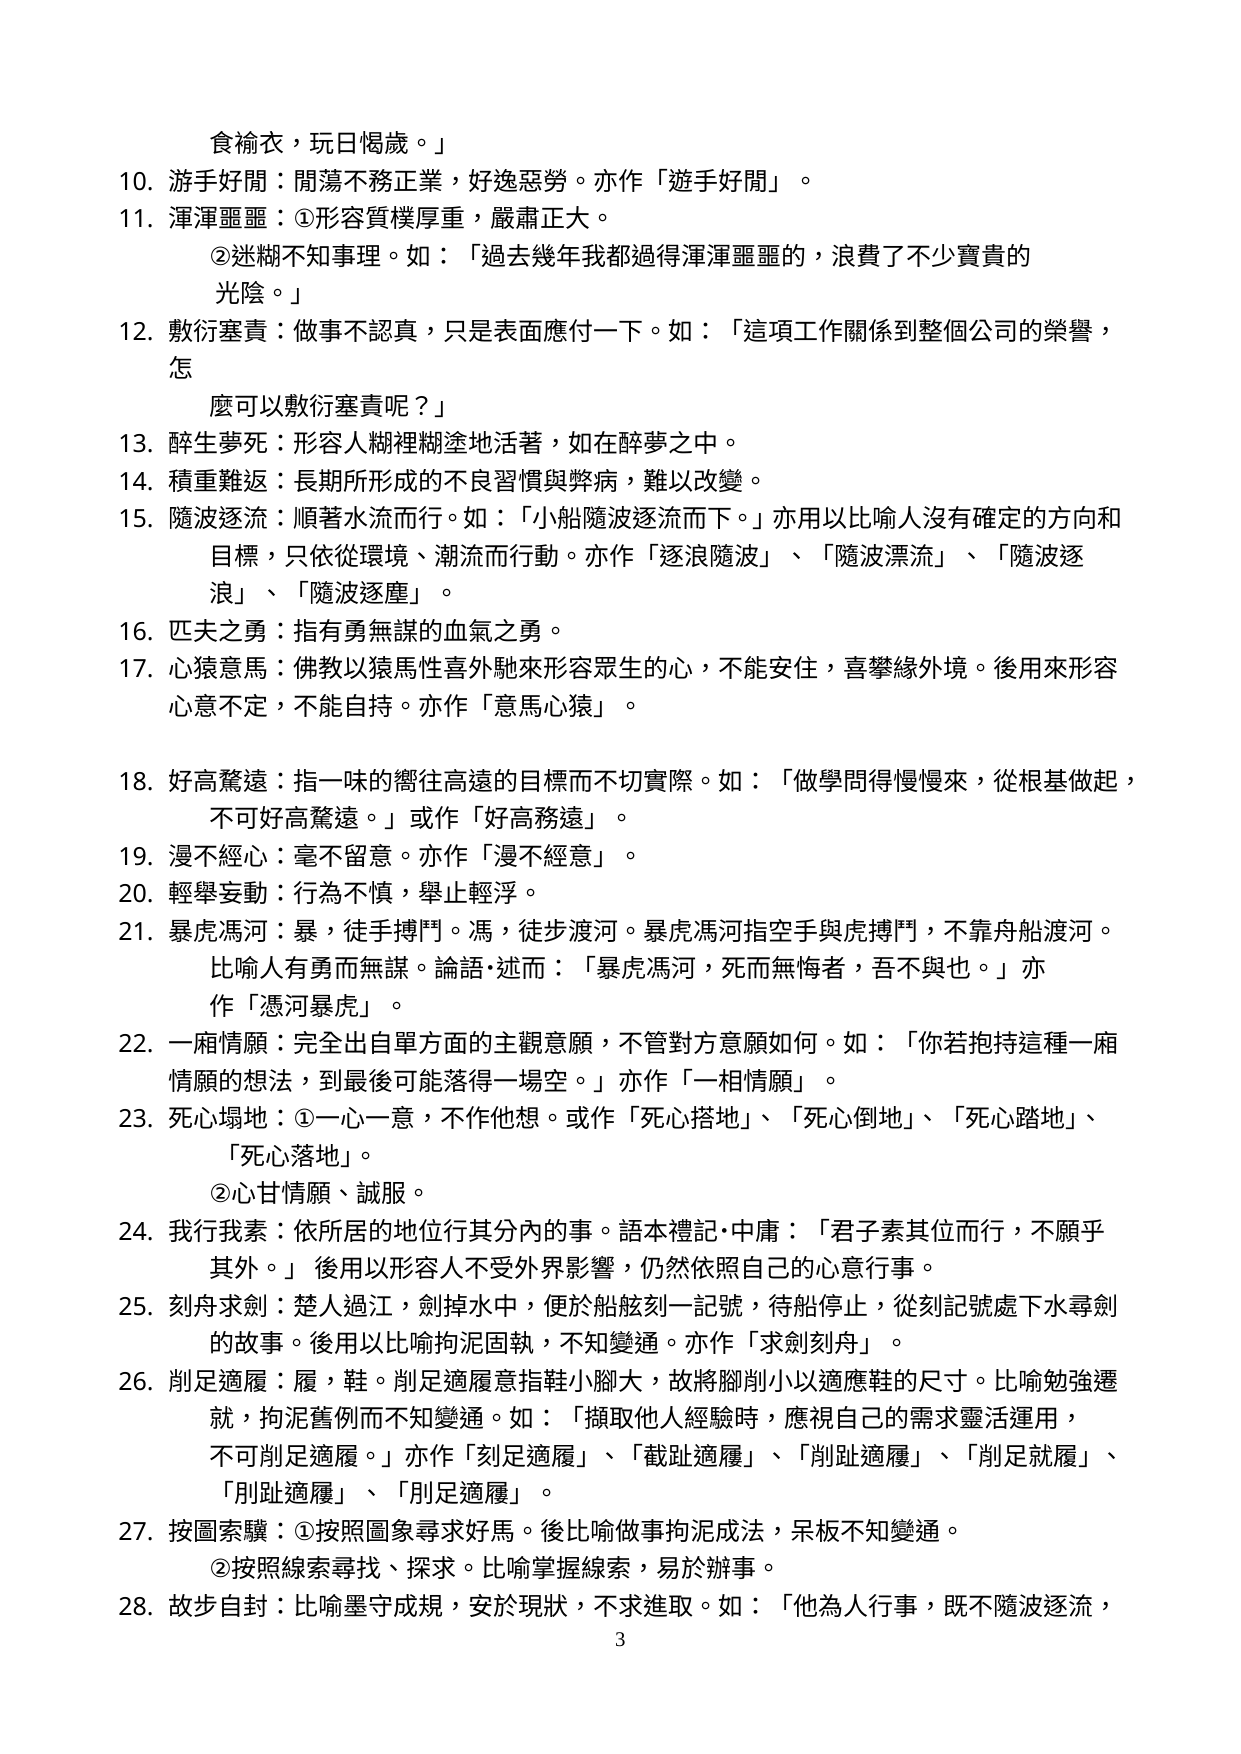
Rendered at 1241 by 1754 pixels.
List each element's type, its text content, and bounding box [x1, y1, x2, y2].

text 麼可以敷衍塞責呢？」 [118, 385, 1122, 423]
text 作「憑河暴虎」。 [118, 985, 1122, 1023]
list 渾渾噩噩：①形容質樸厚重，嚴肅正大。 [118, 198, 1122, 235]
list 好高騖遠：指一味的嚮往高遠的目標而不切實際。如：「做學問得慢慢來，從根基做起， [118, 760, 1122, 798]
list 我行我素：依所居的地位行其分內的事。語本禮記˙中庸：「君子素其位而行，不願乎 [118, 1210, 1122, 1248]
list 刻舟求劍：楚人過江，劍掉水中，便於船舷刻一記號，待船停止，從刻記號處下水尋劍 [118, 1285, 1122, 1323]
text 就，拘泥舊例而不知變通。如：「擷取他人經驗時，應視自己的需求靈活運用， [118, 1398, 1122, 1435]
list 故步自封：比喻墨守成規，安於現狀，不求進取。如：「他為人行事，既不隨波逐流，也 [118, 1585, 1122, 1623]
text 目標，只依從環境、潮流而行動。亦作「逐浪隨波」、「隨波漂流」、「隨波逐 [118, 535, 1122, 573]
text 「死心落地」。 [118, 1135, 1122, 1173]
list 游手好閒：閒蕩不務正業，好逸惡勞。亦作「遊手好閒」。 [118, 160, 1122, 198]
text 的故事。後用以比喻拘泥固執，不知變通。亦作「求劍刻舟」。 [118, 1323, 1122, 1360]
list 暴虎馮河：暴，徒手搏鬥。馮，徒步渡河。暴虎馮河指空手與虎搏鬥，不靠舟船渡河。 [118, 910, 1122, 948]
text 比喻人有勇而無謀。論語˙述而：「暴虎馮河，死而無悔者，吾不與也。」亦 [118, 948, 1122, 985]
text 其外。」 後用以形容人不受外界影響，仍然依照自己的心意行事。 [118, 1248, 1122, 1285]
text ②迷糊不知事理。如：「過去幾年我都過得渾渾噩噩的，浪費了不少寶貴的 [118, 235, 1122, 273]
text 光陰。」 [118, 273, 1122, 310]
text ②按照線索尋找、探求。比喻掌握線索，易於辦事。 [118, 1548, 1122, 1585]
list 一廂情願：完全出自單方面的主觀意願，不管對方意願如何。如：「你若抱持這種一廂情願的想法，到最後可能落得一場空。」亦作「一相情願」。 [118, 1023, 1122, 1098]
text 不可好高騖遠。」或作「好高務遠」。 [118, 798, 1122, 835]
list 隨波逐流：順著水流而行。如：「小船隨波逐流而下。」亦用以比喻人沒有確定的方向和 [118, 498, 1122, 535]
list 漫不經心：毫不留意。亦作「漫不經意」。 [118, 835, 1122, 873]
list 敷衍塞責：做事不認真，只是表面應付一下。如：「這項工作關係到整個公司的榮譽，怎 [118, 310, 1122, 385]
text ②心甘情願、誠服。 [118, 1173, 1122, 1210]
list 削足適履：履，鞋。削足適履意指鞋小腳大，故將腳削小以適應鞋的尺寸。比喻勉強遷 [118, 1360, 1122, 1398]
text 食褕衣，玩日愒歲。」 [118, 123, 1122, 160]
list 積重難返：長期所形成的不良習慣與弊病，難以改變。 [118, 460, 1122, 498]
list 匹夫之勇：指有勇無謀的血氣之勇。 [118, 610, 1122, 648]
list 按圖索驥：①按照圖象尋求好馬。後比喻做事拘泥成法，呆板不知變通。 [118, 1510, 1122, 1548]
text 浪」、「隨波逐塵」。 [118, 573, 1122, 610]
list 醉生夢死：形容人糊裡糊塗地活著，如在醉夢之中。 [118, 423, 1122, 460]
text 不可削足適履。」亦作「刻足適履」、「截趾適屨」、「削趾適屨」、「削足就履」、 [118, 1435, 1122, 1473]
list 死心塌地：①一心一意，不作他想。或作「死心搭地」、「死心倒地」、「死心踏地」、 [118, 1098, 1122, 1135]
list 心猿意馬：佛教以猿馬性喜外馳來形容眾生的心，不能安住，喜攀緣外境。後用來形容心意不定，不能自持。亦作「意馬心猿」。 [118, 648, 1122, 723]
list 輕舉妄動：行為不慎，舉止輕浮。 [118, 873, 1122, 910]
text 「刖趾適屨」、「刖足適屨」。 [118, 1473, 1122, 1510]
